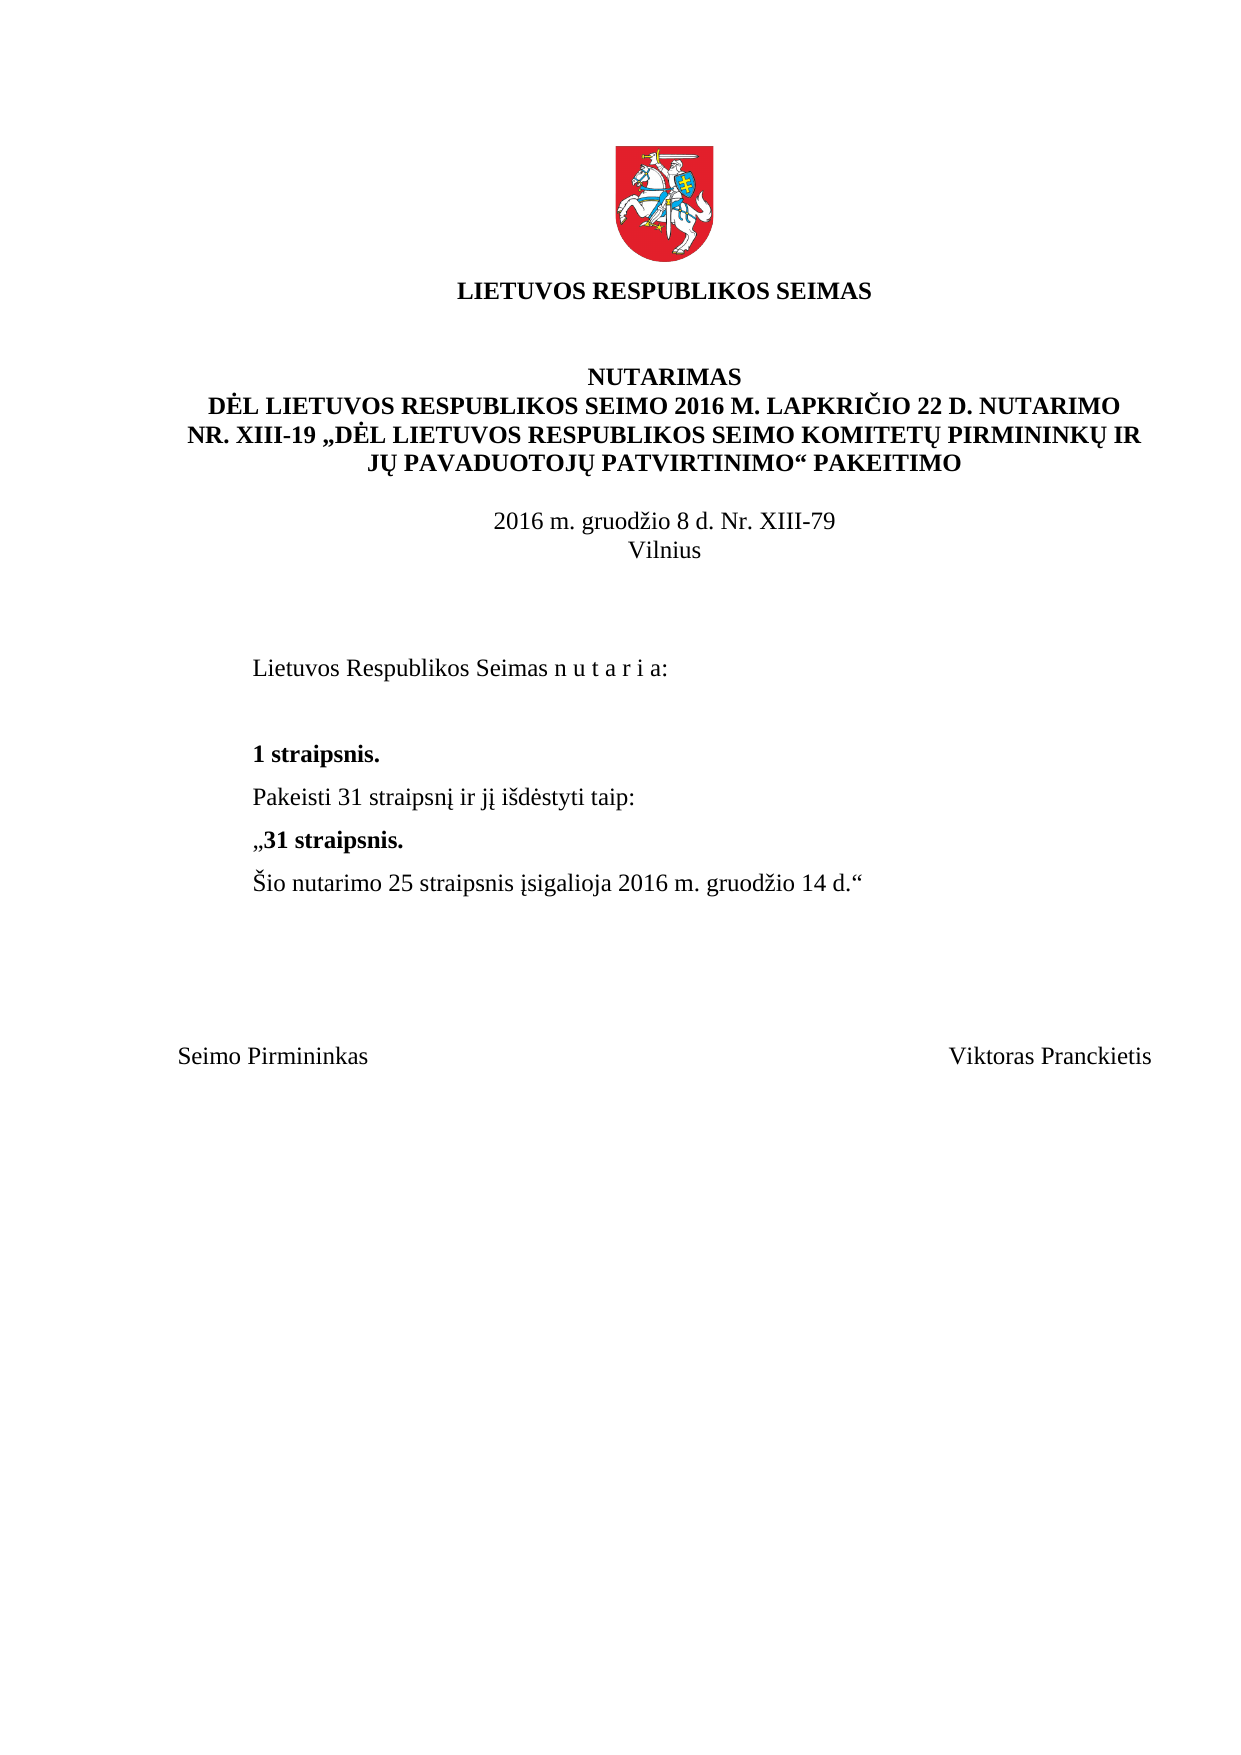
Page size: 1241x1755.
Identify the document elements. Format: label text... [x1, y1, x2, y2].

text Lietuvos Respublikos Seimas n u t a r i a: [177, 653, 1152, 681]
text Seimo Pirmininkas Viktoras Pranckietis [177, 1041, 1152, 1069]
text NUTARIMAS [177, 362, 1152, 391]
text DĖL LIETUVOS RESPUBLIKOS SEIMO 2016 M. LAPKRIČIO 22 D. NUTARIMO NR. XIII-19 „DĖL LIETUVOS RESPUBLIKOS SEIMO KOMITETŲ PIRMININKŲ IR JŲ PAVADUOTOJŲ PATVIRTINIMO“ PAKEITIMO [177, 391, 1152, 477]
text 2016 m. gruodžio 8 d. Nr. XIII-79 [177, 506, 1152, 535]
text 1 straipsnis. [177, 739, 1152, 768]
text Vilnius [177, 535, 1152, 563]
text „31 straipsnis. [177, 825, 1152, 854]
text Pakeisti 31 straipsnį ir jį išdėstyti taip: [177, 782, 1152, 811]
text Šio nutarimo 25 straipsnis įsigalioja 2016 m. gruodžio 14 d.“ [177, 868, 1152, 897]
text LIETUVOS RESPUBLIKOS SEIMAS [177, 276, 1152, 305]
